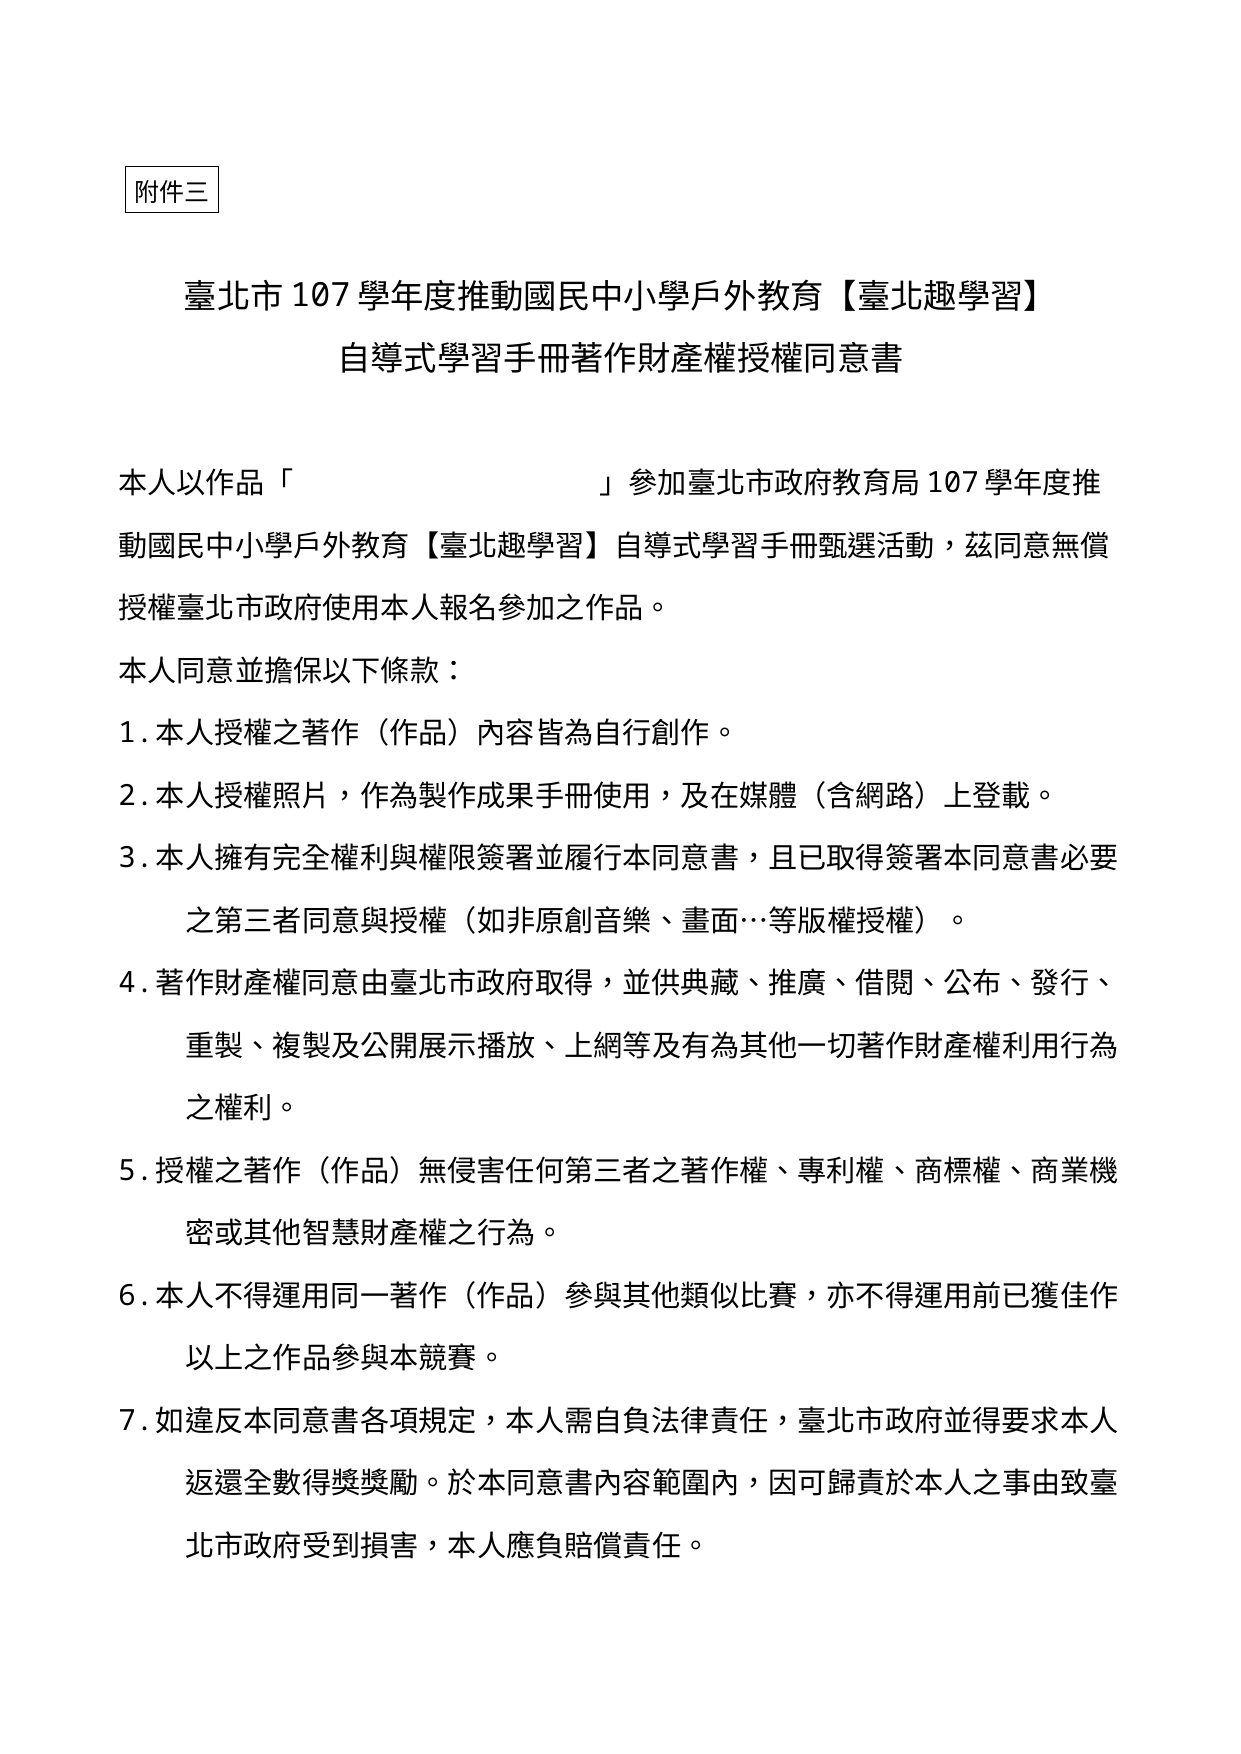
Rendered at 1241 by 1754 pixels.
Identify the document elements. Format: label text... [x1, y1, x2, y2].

text 臺北市107學年度推動國民中小學戶外教育【臺北趣學習】 [118, 252, 1122, 314]
list 本人不得運用同一著作（作品）參與其他類似比賽，亦不得運用前已獲佳作以上之作品參與本競賽。 [118, 1252, 1122, 1377]
text 自導式學習手冊著作財產權授權同意書 [118, 314, 1122, 377]
list 授權之著作（作品）無侵害任何第三者之著作權、專利權、商標權、商業機密或其他智慧財產權之行為。 [118, 1127, 1122, 1252]
list 本人授權之著作（作品）內容皆為自行創作。 [118, 689, 1122, 752]
list 如違反本同意書各項規定，本人需自負法律責任，臺北市政府並得要求本人返還全數得獎獎勵。於本同意書內容範圍內，因可歸責於本人之事由致臺北市政府受到損害，本人應負賠償責任。 [118, 1377, 1122, 1564]
list 著作財產權同意由臺北市政府取得，並供典藏、推廣、借閱、公布、發行、重製、複製及公開展示播放、上網等及有為其他一切著作財產權利用行為之權利。 [118, 939, 1122, 1127]
list 本人授權照片，作為製作成果手冊使用，及在媒體（含網路）上登載。 [118, 752, 1122, 814]
text 本人同意並擔保以下條款： [118, 627, 1122, 689]
text 附件三 [132, 173, 212, 206]
list 本人擁有完全權利與權限簽署並履行本同意書，且已取得簽署本同意書必要之第三者同意與授權（如非原創音樂、畫面…等版權授權）。 [118, 814, 1122, 939]
text 本人以作品「 」參加臺北市政府教育局107學年度推動國民中小學戶外教育【臺北趣學習】自導式學習手冊甄選活動，茲同意無償授權臺北市政府使用本人報名參加之作品。 [118, 439, 1122, 627]
